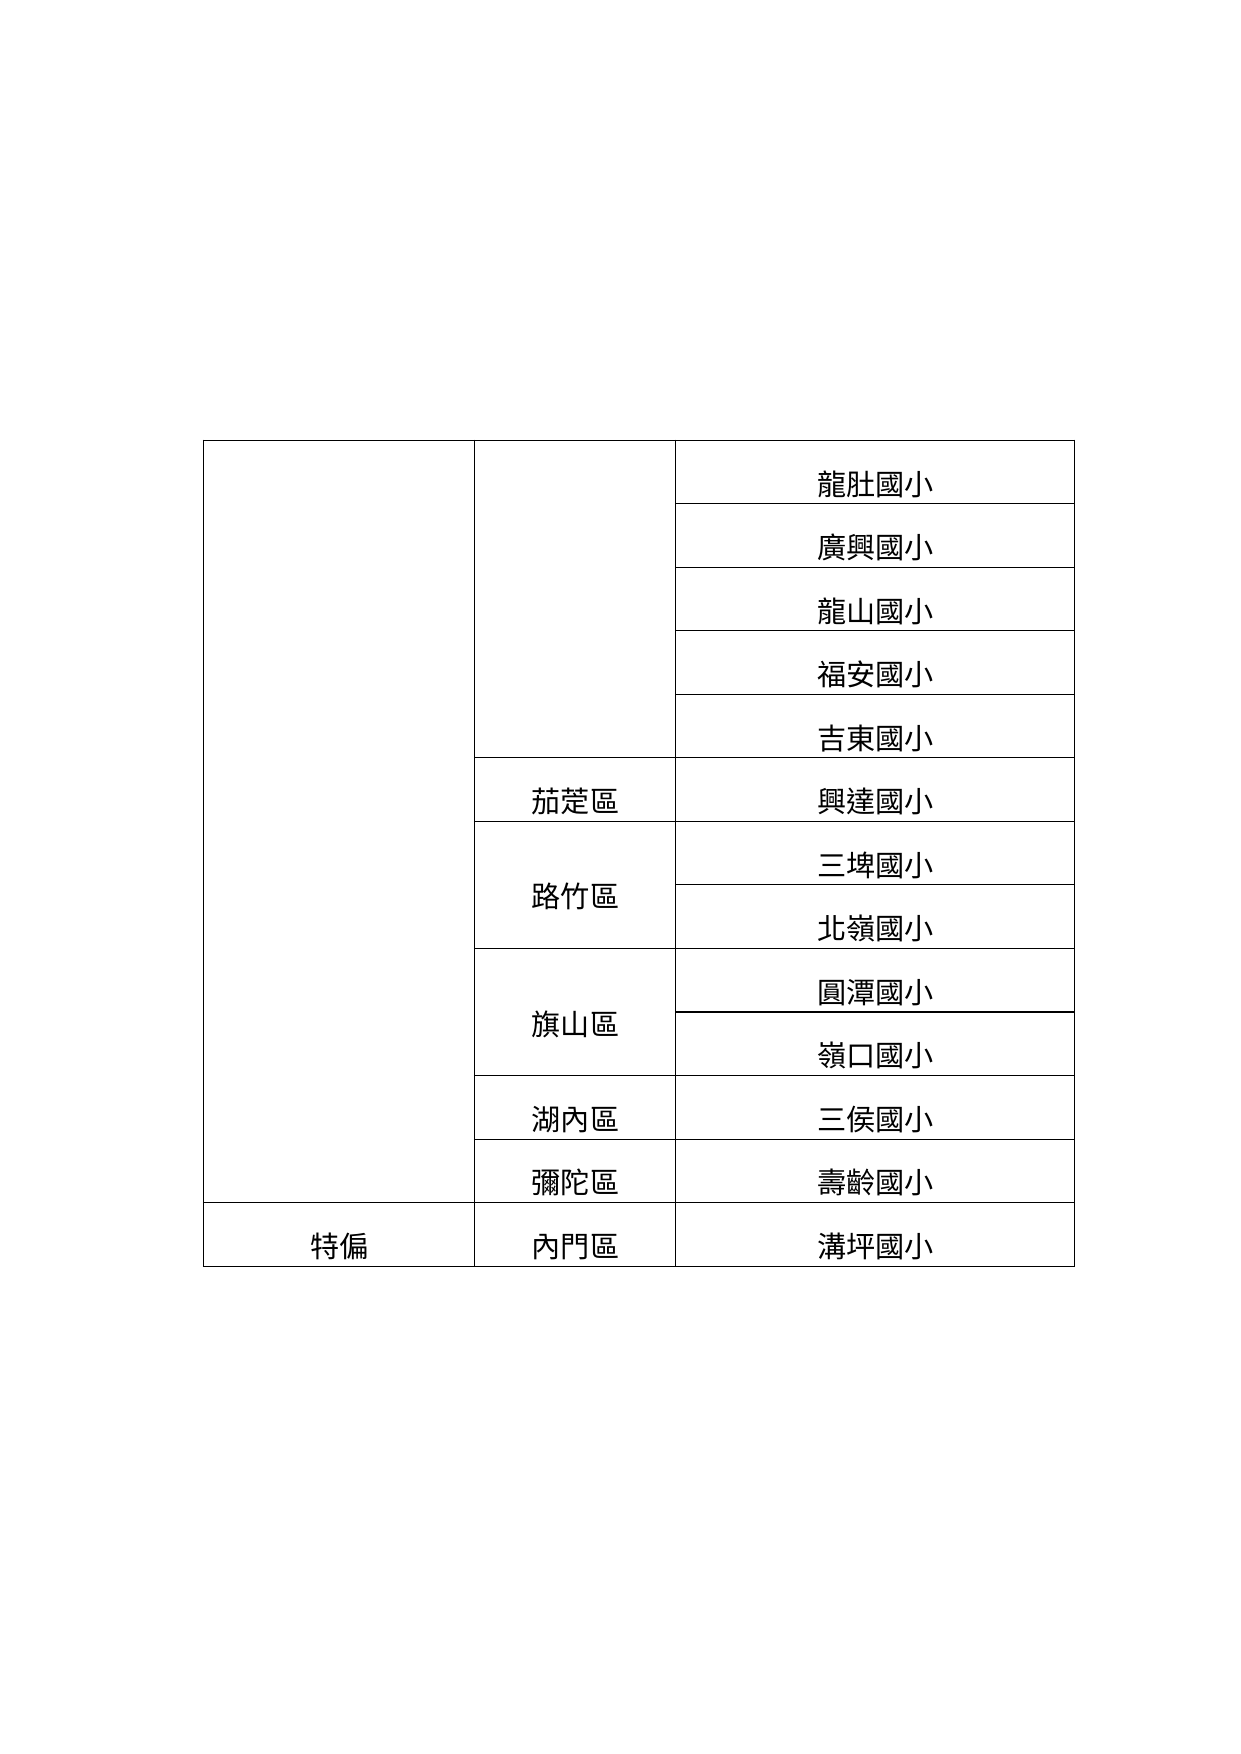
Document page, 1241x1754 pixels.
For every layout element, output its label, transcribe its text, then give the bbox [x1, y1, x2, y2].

table_cell 龍肚國小 [676, 441, 1074, 503]
table_cell 廣興國小 [676, 504, 1074, 567]
table_cell 特偏 [204, 1203, 474, 1266]
table_cell 壽齡國小 [676, 1140, 1074, 1202]
table_cell 圓潭國小 [676, 949, 1074, 1011]
table_cell [475, 441, 675, 757]
table_cell 三侯國小 [676, 1076, 1074, 1138]
table_cell 三埤國小 [676, 822, 1074, 884]
table_cell 湖內區 [475, 1076, 675, 1138]
table_cell 吉東國小 [676, 695, 1074, 757]
table_cell 嶺口國小 [676, 1013, 1074, 1075]
table_cell 路竹區 [475, 822, 675, 948]
table_cell 旗山區 [475, 949, 675, 1075]
table_cell 北嶺國小 [676, 885, 1074, 948]
table_cell 龍山國小 [676, 568, 1074, 630]
table_cell 興達國小 [676, 758, 1074, 821]
table_cell [204, 441, 474, 1202]
table_cell 內門區 [475, 1203, 675, 1266]
table_cell 福安國小 [676, 631, 1074, 694]
table_cell 茄萣區 [475, 758, 675, 821]
table_cell 彌陀區 [475, 1140, 675, 1202]
table_cell 溝坪國小 [676, 1203, 1074, 1266]
